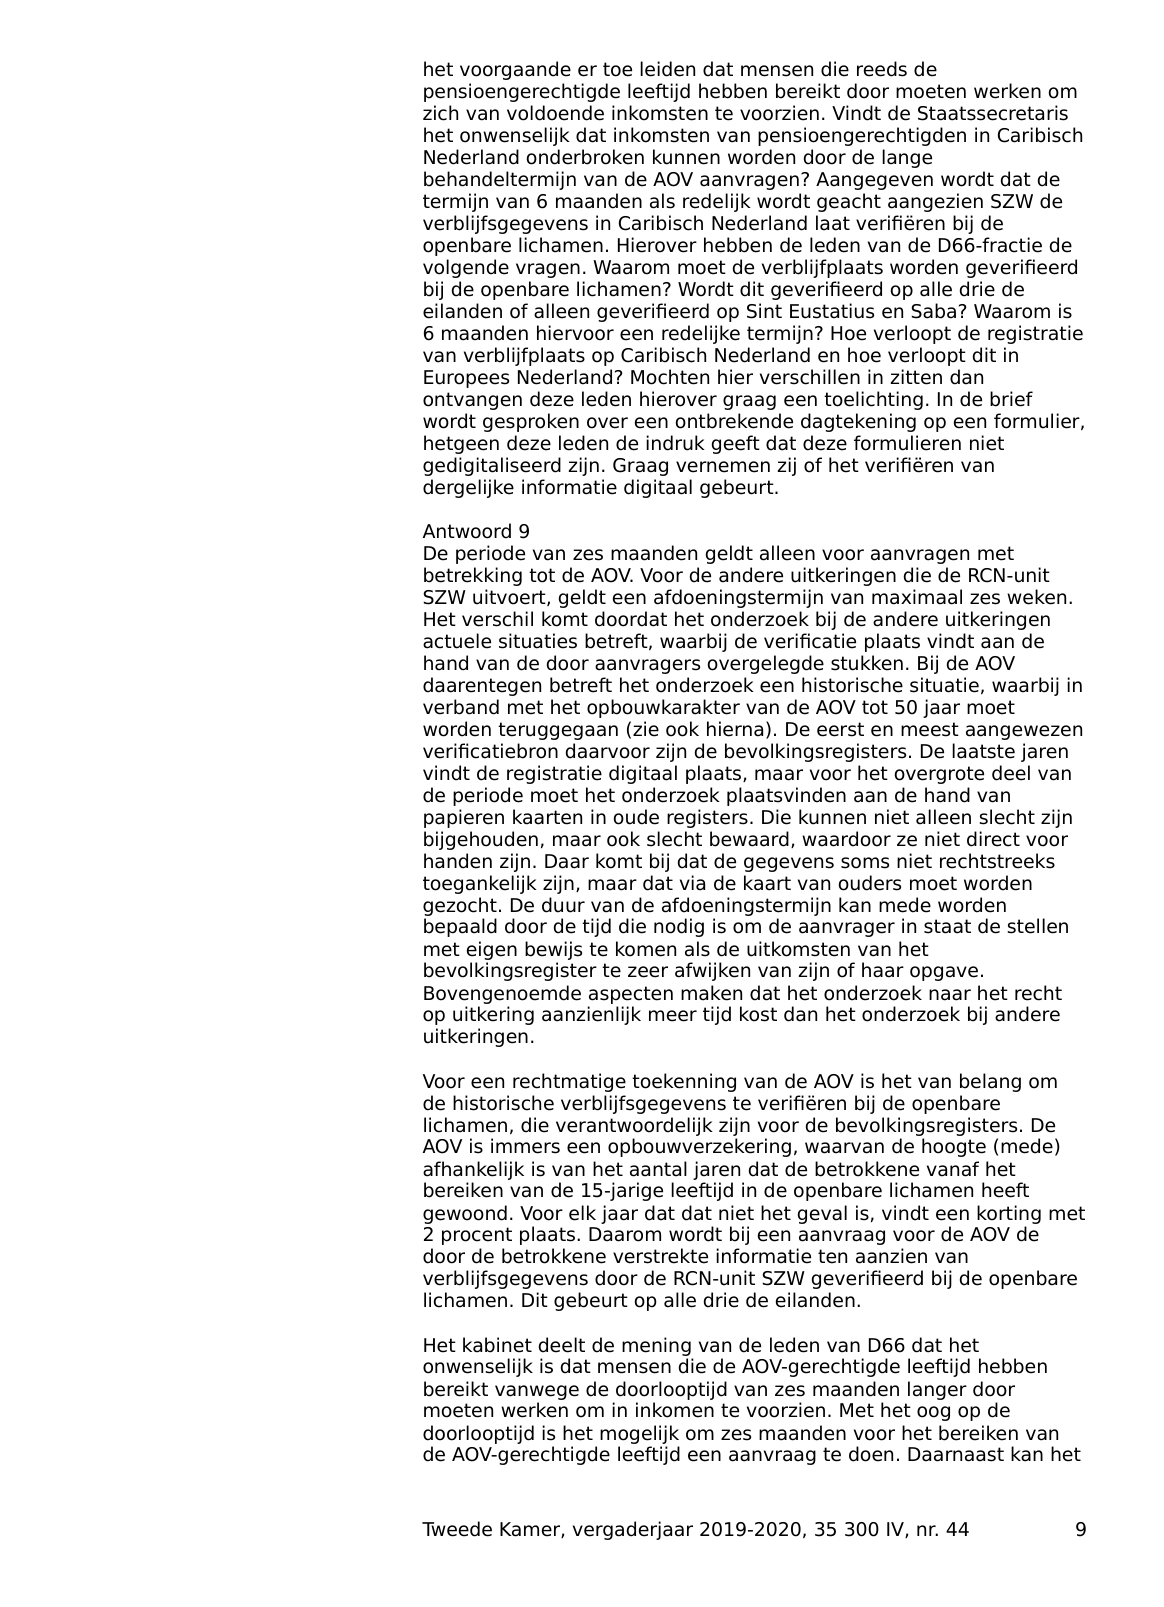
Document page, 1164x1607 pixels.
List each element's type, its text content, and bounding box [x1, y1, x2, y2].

text het voorgaande er toe leiden dat mensen die reeds de pensioengerechtigde leeftijd hebben bereikt door moeten werken om zich van voldoende inkomsten te voorzien. Vindt de Staatssecretaris het onwenselijk dat inkomsten van pensioengerechtigden in Caribisch Nederland onderbroken kunnen worden door de lange behandeltermijn van de AOV aanvragen? Aangegeven wordt dat de termijn van 6 maanden als redelijk wordt geacht aangezien SZW de verblijfsgegevens in Caribisch Nederland laat verifiëren bij de openbare lichamen. Hierover hebben de leden van de D66-fractie de volgende vragen. Waarom moet de verblijfplaats worden geverifieerd bij de openbare lichamen? Wordt dit geverifieerd op alle drie de eilanden of alleen geverifieerd op Sint Eustatius en Saba? Waarom is 6 maanden hiervoor een redelijke termijn? Hoe verloopt de registratie van verblijfplaats op Caribisch Nederland en hoe verloopt dit in Europees Nederland? Mochten hier verschillen in zitten dan ontvangen deze leden hierover graag een toelichting. In de brief wordt gesproken over een ontbrekende dagtekening op een formulier, hetgeen deze leden de indruk geeft dat deze formulieren niet gedigitaliseerd zijn. Graag vernemen zij of het verifiëren van dergelijke informatie digitaal gebeurt. [422, 59, 1087, 499]
text Voor een rechtmatige toekenning van de AOV is het van belang om de historische verblijfsgegevens te verifiëren bij de openbare lichamen, die verantwoordelijk zijn voor de bevolkingsregisters. De AOV is immers een opbouwverzekering, waarvan de hoogte (mede) afhankelijk is van het aantal jaren dat de betrokkene vanaf het bereiken van de 15-jarige leeftijd in de openbare lichamen heeft gewoond. Voor elk jaar dat dat niet het geval is, vindt een korting met 2 procent plaats. Daarom wordt bij een aanvraag voor de AOV de door de betrokkene verstrekte informatie ten aanzien van verblijfsgegevens door de RCN-unit SZW geverifieerd bij de openbare lichamen. Dit gebeurt op alle drie de eilanden. [422, 1071, 1087, 1312]
text Antwoord 9 [422, 521, 1087, 543]
text De periode van zes maanden geldt alleen voor aanvragen met betrekking tot de AOV. Voor de andere uitkeringen die de RCN-unit SZW uitvoert, geldt een afdoeningstermijn van maximaal zes weken. Het verschil komt doordat het onderzoek bij de andere uitkeringen actuele situaties betreft, waarbij de verificatie plaats vindt aan de hand van de door aanvragers overgelegde stukken. Bij de AOV daarentegen betreft het onderzoek een historische situatie, waarbij in verband met het opbouwkarakter van de AOV tot 50 jaar moet worden teruggegaan (zie ook hierna). De eerst en meest aangewezen verificatiebron daarvoor zijn de bevolkingsregisters. De laatste jaren vindt de registratie digitaal plaats, maar voor het overgrote deel van de periode moet het onderzoek plaatsvinden aan de hand van papieren kaarten in oude registers. Die kunnen niet alleen slecht zijn bijgehouden, maar ook slecht bewaard, waardoor ze niet direct voor handen zijn. Daar komt bij dat de gegevens soms niet rechtstreeks toegankelijk zijn, maar dat via de kaart van ouders moet worden gezocht. De duur van de afdoeningstermijn kan mede worden bepaald door de tijd die nodig is om de aanvrager in staat de stellen met eigen bewijs te komen als de uitkomsten van het bevolkingsregister te zeer afwijken van zijn of haar opgave. Bovengenoemde aspecten maken dat het onderzoek naar het recht op uitkering aanzienlijk meer tijd kost dan het onderzoek bij andere uitkeringen. [422, 543, 1087, 1048]
text Het kabinet deelt de mening van de leden van D66 dat het onwenselijk is dat mensen die de AOV-gerechtigde leeftijd hebben bereikt vanwege de doorlooptijd van zes maanden langer door moeten werken om in inkomen te voorzien. Met het oog op de doorlooptijd is het mogelijk om zes maanden voor het bereiken van de AOV-gerechtigde leeftijd een aanvraag te doen. Daarnaast kan het [422, 1334, 1087, 1466]
